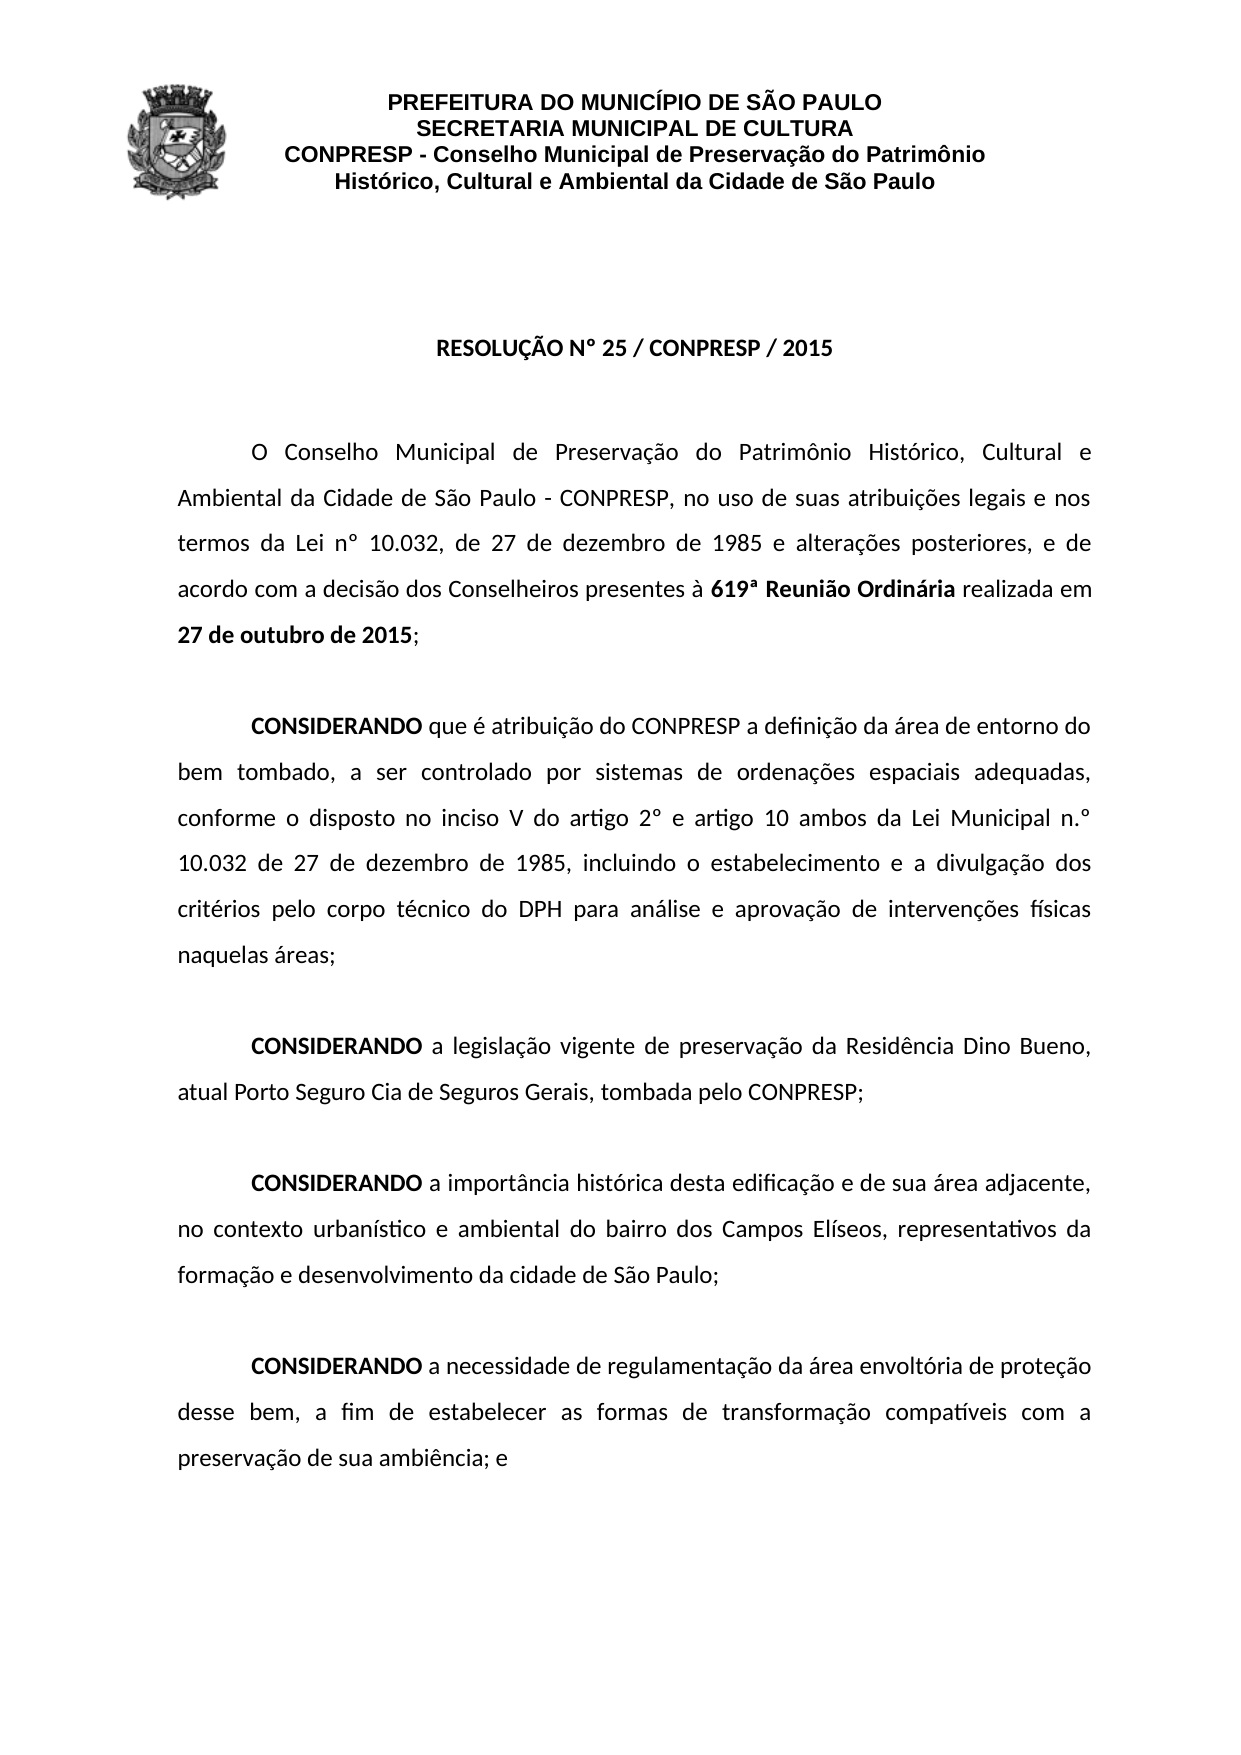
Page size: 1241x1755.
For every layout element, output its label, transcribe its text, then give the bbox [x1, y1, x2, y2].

text RESOLUÇÃO Nº 25 / CONPRESP / 2015 [177, 332, 1093, 362]
text O Conselho Municipal de Preservação do Patrimônio Histórico, Cultural e Ambiental da Cidade de São Paulo - CONPRESP, no uso de suas atribuições legais e nos termos da Lei nº 10.032, de 27 de dezembro de 1985 e alterações posteriores, e de acordo com a decisão dos Conselheiros presentes à 619ª Reunião Ordinária realizada em 27 de outubro de 2015; [177, 436, 1093, 649]
text CONSIDERANDO a necessidade de regulamentação da área envoltória de proteção desse bem, a fim de estabelecer as formas de transformação compatíveis com a preservação de sua ambiência; e [177, 1351, 1093, 1472]
text CONSIDERANDO que é atribuição do CONPRESP a definição da área de entorno do bem tombado, a ser controlado por sistemas de ordenações espaciais adequadas, conforme o disposto no inciso V do artigo 2º e artigo 10 ambos da Lei Municipal n.º 10.032 de 27 de dezembro de 1985, incluindo o estabelecimento e a divulgação dos critérios pelo corpo técnico do DPH para análise e aprovação de intervenções físicas naquelas áreas; [177, 710, 1093, 969]
text CONSIDERANDO a legislação vigente de preservação da Residência Dino Bueno, atual Porto Seguro Cia de Seguros Gerais, tombada pelo CONPRESP; [177, 1030, 1093, 1107]
text CONSIDERANDO a importância histórica desta edificação e de sua área adjacente, no contexto urbanístico e ambiental do bairro dos Campos Elíseos, representativos da formação e desenvolvimento da cidade de São Paulo; [177, 1168, 1093, 1289]
